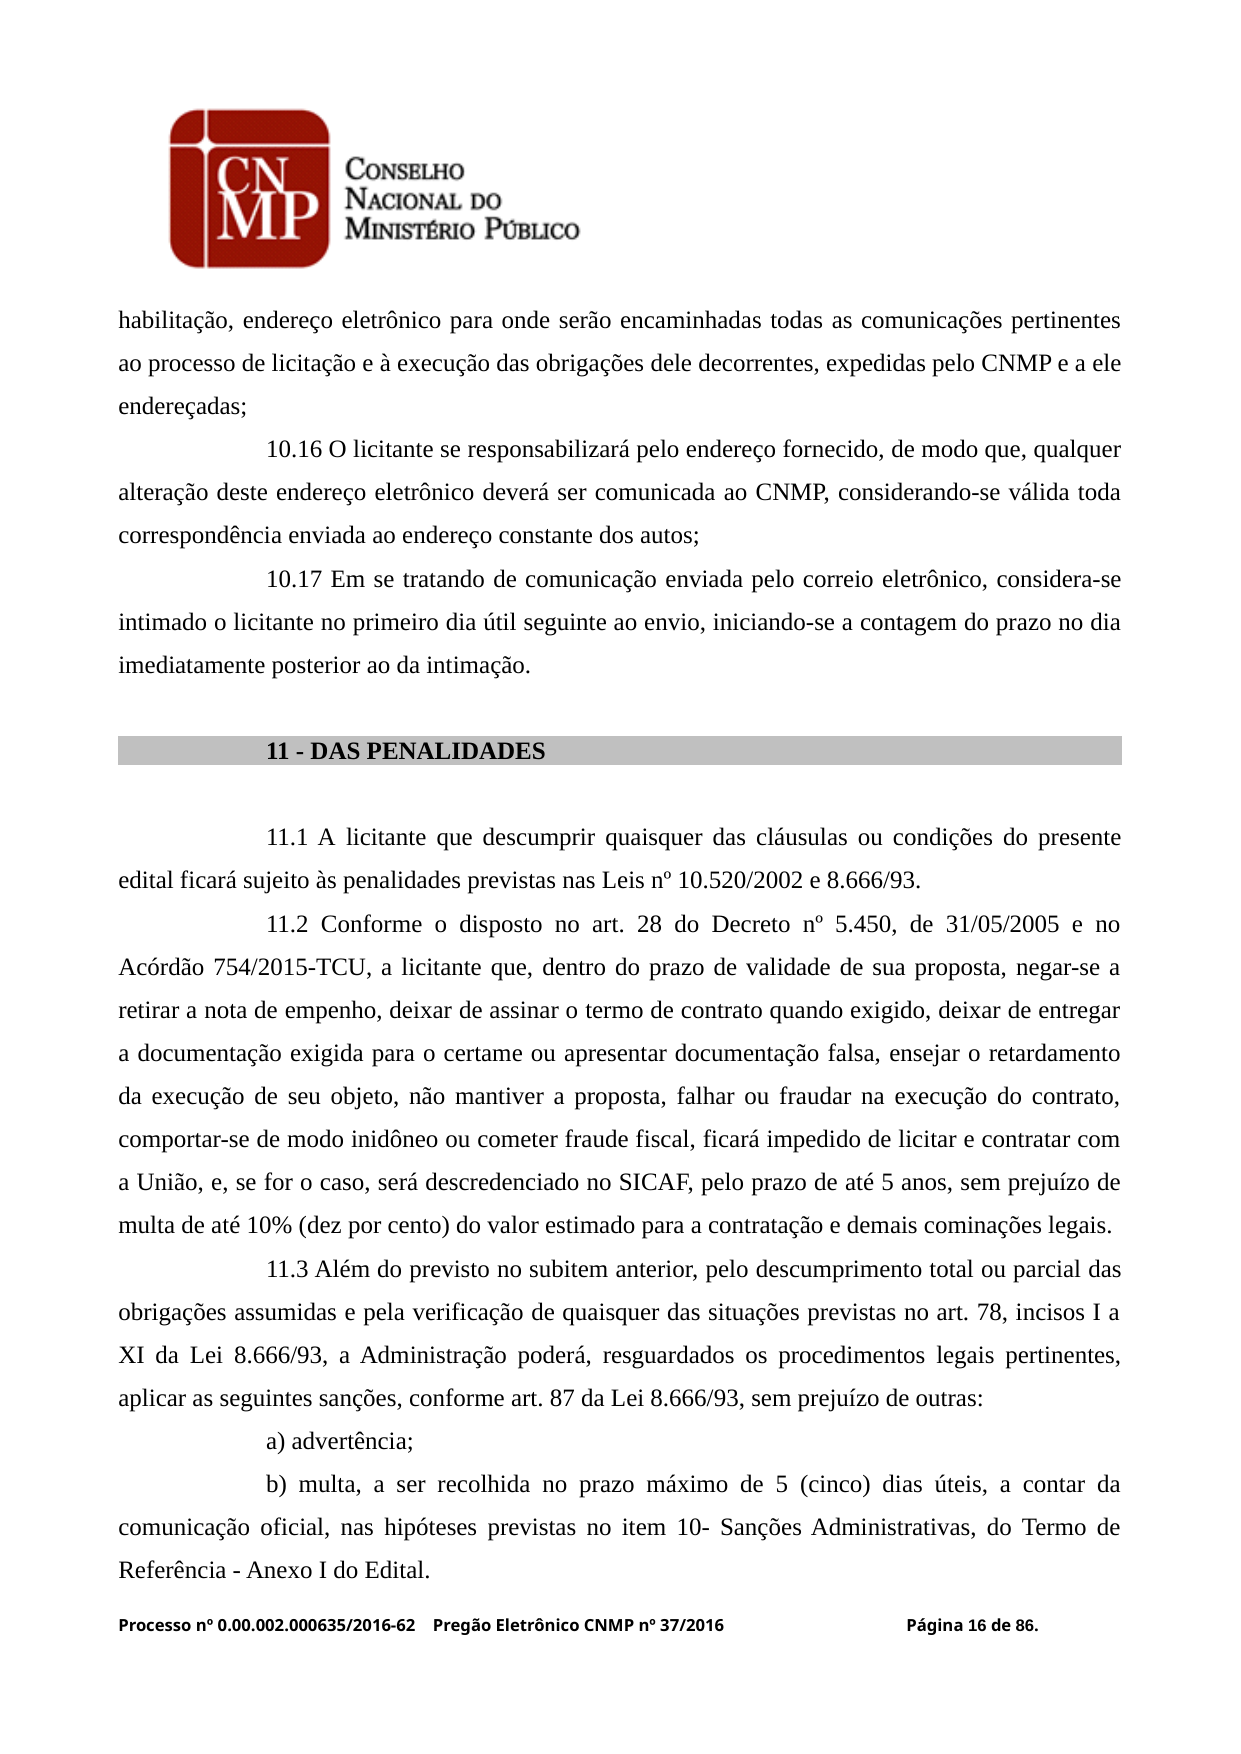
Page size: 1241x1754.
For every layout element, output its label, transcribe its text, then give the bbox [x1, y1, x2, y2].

text 10.16 O licitante se responsabilizará pelo endereço fornecido, de modo que, qualquer alteração deste endereço eletrônico deverá ser comunicada ao CNMP, considerando-se válida toda correspondência enviada ao endereço constante dos autos; [118, 434, 1122, 549]
text 11.2 Conforme o disposto no art. 28 do Decreto nº 5.450, de 31/05/2005 e no Acórdão 754/2015-TCU, a licitante que, dentro do prazo de validade de sua proposta, negar-se a retirar a nota de empenho, deixar de assinar o termo de contrato quando exigido, deixar de entregar a documentação exigida para o certame ou apresentar documentação falsa, ensejar o retardamento da execução de seu objeto, não mantiver a proposta, falhar ou fraudar na execução do contrato, comportar-se de modo inidôneo ou cometer fraude fiscal, ficará impedido de licitar e contratar com a União, e, se for o caso, será descredenciado no SICAF, pelo prazo de até 5 anos, sem prejuízo de multa de até 10% (dez por cento) do valor estimado para a contratação e demais cominações legais. [118, 909, 1122, 1239]
text b) multa, a ser recolhida no prazo máximo de 5 (cinco) dias úteis, a contar da comunicação oficial, nas hipóteses previstas no item 10- Sanções Administrativas, do Termo de Referência - Anexo I do Edital. [118, 1469, 1122, 1584]
text a) advertência; [118, 1426, 1122, 1455]
text habilitação, endereço eletrônico para onde serão encaminhadas todas as comunicações pertinentes ao processo de licitação e à execução das obrigações dele decorrentes, expedidas pelo CNMP e a ele endereçadas; [118, 305, 1122, 420]
text 10.17 Em se tratando de comunicação enviada pelo correio eletrônico, considera-se intimado o licitante no primeiro dia útil seguinte ao envio, iniciando-se a contagem do prazo no dia imediatamente posterior ao da intimação. [118, 564, 1122, 679]
text 11.3 Além do previsto no subitem anterior, pelo descumprimento total ou parcial das obrigações assumidas e pela verificação de quaisquer das situações previstas no art. 78, incisos I a XI da Lei 8.666/93, a Administração poderá, resguardados os procedimentos legais pertinentes, aplicar as seguintes sanções, conforme art. 87 da Lei 8.666/93, sem prejuízo de outras: [118, 1254, 1122, 1412]
subtitle 11 - DAS PENALIDADES [118, 736, 1122, 765]
text 11.1 A licitante que descumprir quaisquer das cláusulas ou condições do presente edital ficará sujeito às penalidades previstas nas Leis nº 10.520/2002 e 8.666/93. [118, 822, 1122, 894]
